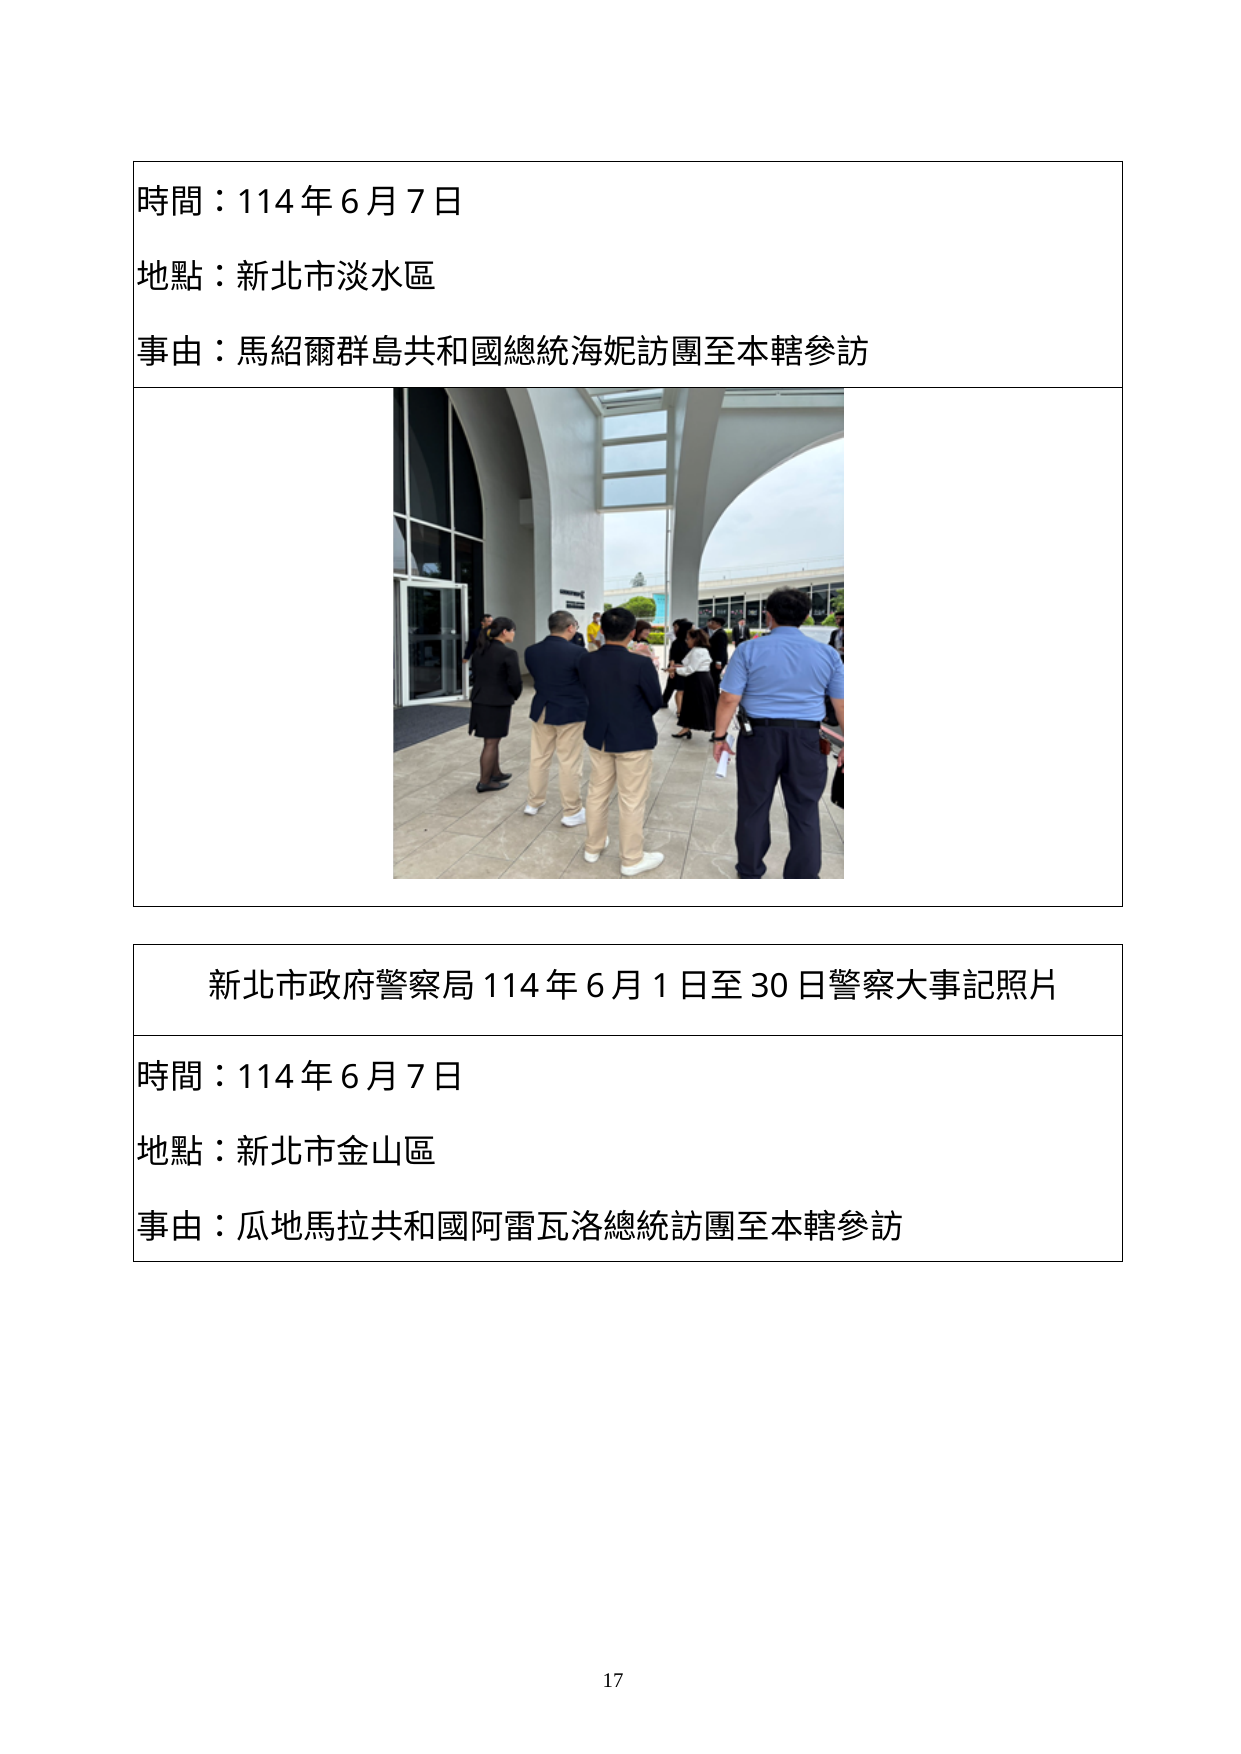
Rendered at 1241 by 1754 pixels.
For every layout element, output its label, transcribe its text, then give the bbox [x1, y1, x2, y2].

table_cell [134, 388, 1122, 906]
table_header 新北市政府警察局114年6月1日至30日警察大事記照片 [134, 945, 1122, 1035]
table_cell 時間：114年6月7日 地點：新北市淡水區 事由：馬紹爾群島共和國總統海妮訪團至本轄參訪 [134, 162, 1122, 387]
table_cell 時間：114年6月7日 地點：新北市金山區 事由：瓜地馬拉共和國阿雷瓦洛總統訪團至本轄參訪 [134, 1036, 1122, 1261]
